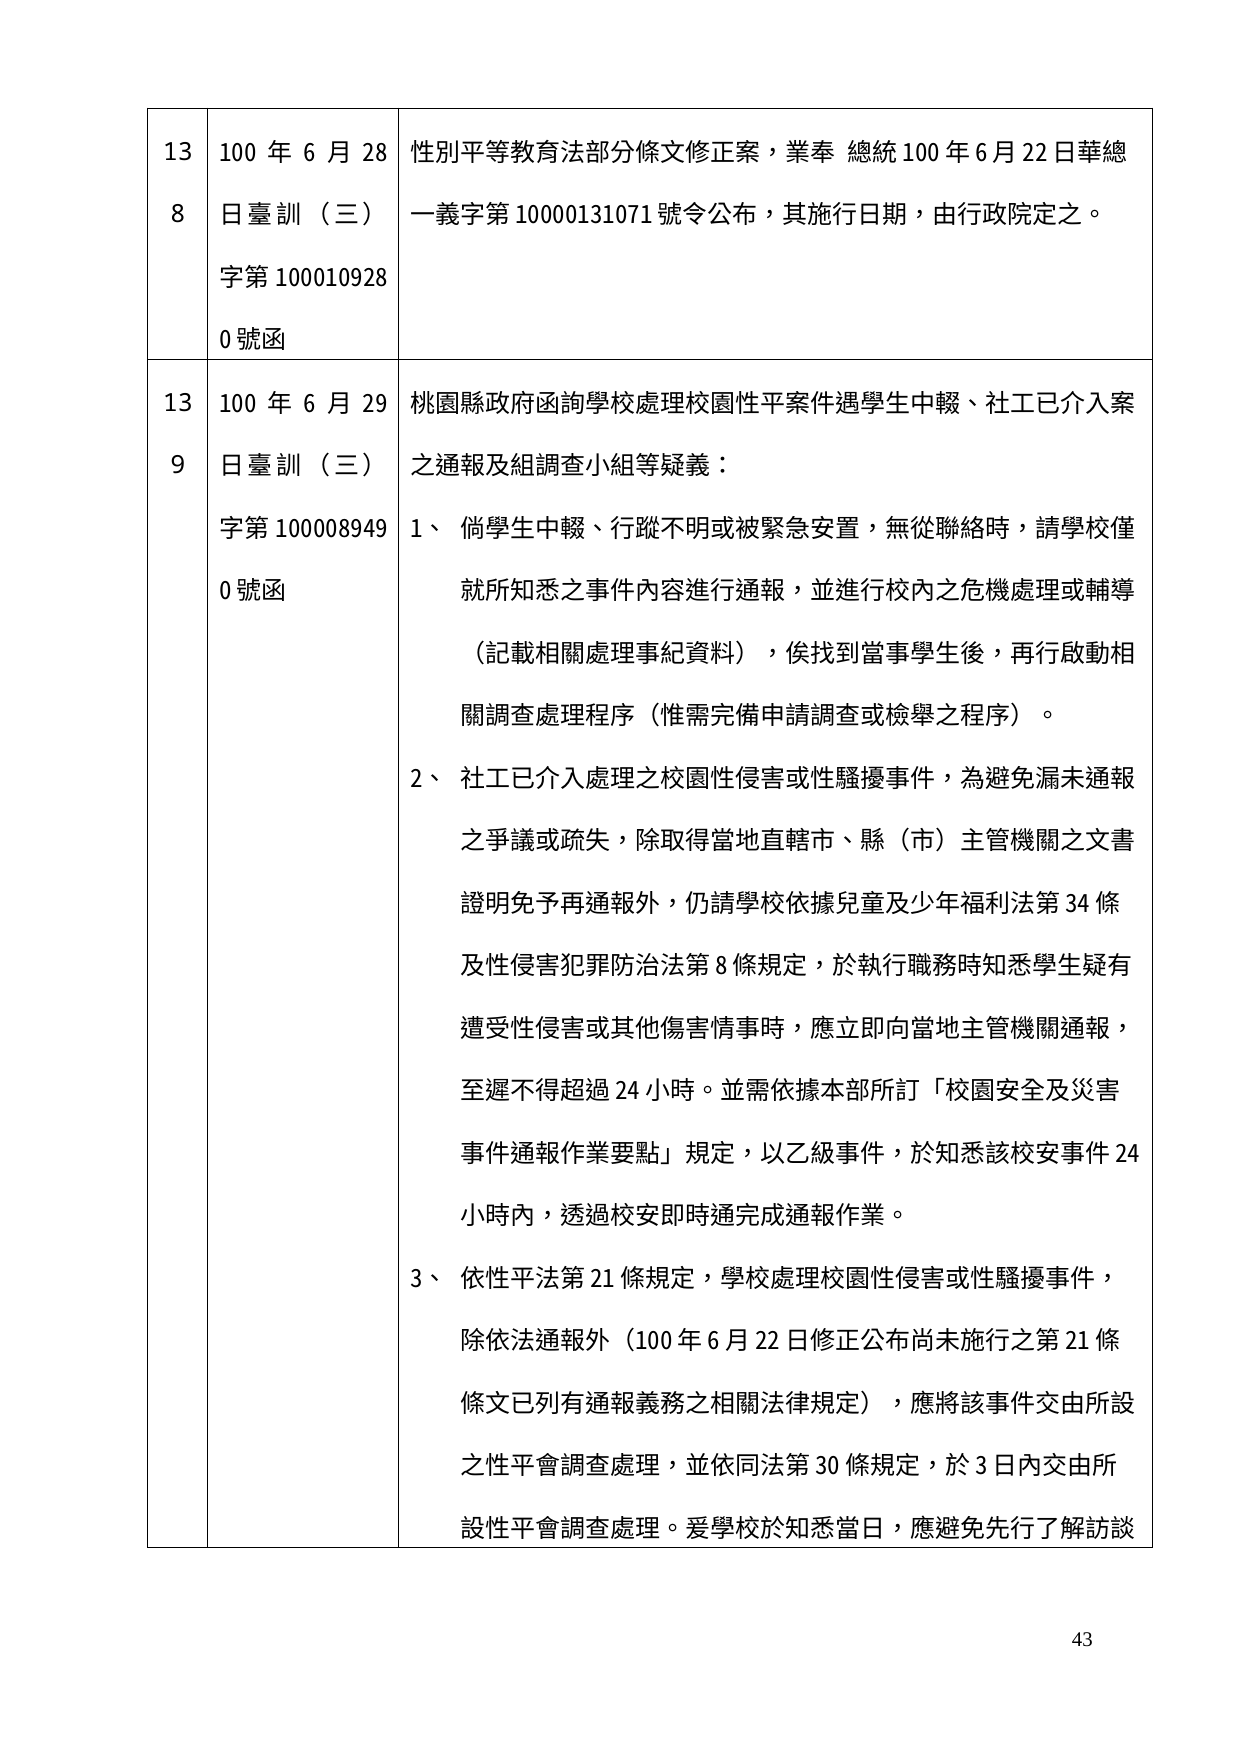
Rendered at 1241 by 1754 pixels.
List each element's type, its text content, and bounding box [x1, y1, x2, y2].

table_cell 桃園縣政府函詢學校處理校園性平案件遇學生中輟、社工已介入案之通報及組調查小組等疑義： 倘學生中輟、行蹤不明或被緊急安置，無從聯絡時，請學校僅就所知悉之事件內容進行通報，並進行校內之危機處理或輔導（記載相關處理事紀資料），俟找到當事學生後，再行啟動相關調查處理程序（惟需完備申請調查或檢舉之程序）。 社工已介入處理之校園性侵害或性騷擾事件，為避免漏未通報之爭議或疏失，除取得當地直轄市、縣（市）主管機關之文書證明免予再通報外，仍請學校依據兒童及少年福利法第34條及性侵害犯罪防治法第8條規定，於執行職務時知悉學生疑有遭受性侵害或其他傷害情事時，應立即向當地主管機關通報，至遲不得超過24小時。並需依據本部所訂「校園安全及災害事件通報作業要點」規定，以乙級事件，於知悉該校安事件24小時內，透過校安即時通完成通報作業。 依性平法第21條規定，學校處理校園性侵害或性騷擾事件，除依法通報外（100年6月22日修正公布尚未施行之第21條條文已列有通報義務之相關法律規定），應將該事件交由所設之性平會調查處理，並依同法第30條規定，於3日內交由所設性平會調查處理。爰學校於知悉當日，應避免先行了解訪談 [399, 360, 1152, 1547]
table_cell 100年6月29日臺訓（三）字第1000089490號函 [208, 360, 398, 1547]
table_cell 100年6月28日臺訓（三）字第1000109280號函 [208, 109, 398, 359]
table_cell 139 [148, 360, 207, 1547]
table_cell 性別平等教育法部分條文修正案，業奉 總統100年6月22日華總一義字第10000131071號令公布，其施行日期，由行政院定之。 [399, 109, 1152, 359]
table_cell 138 [148, 109, 207, 359]
